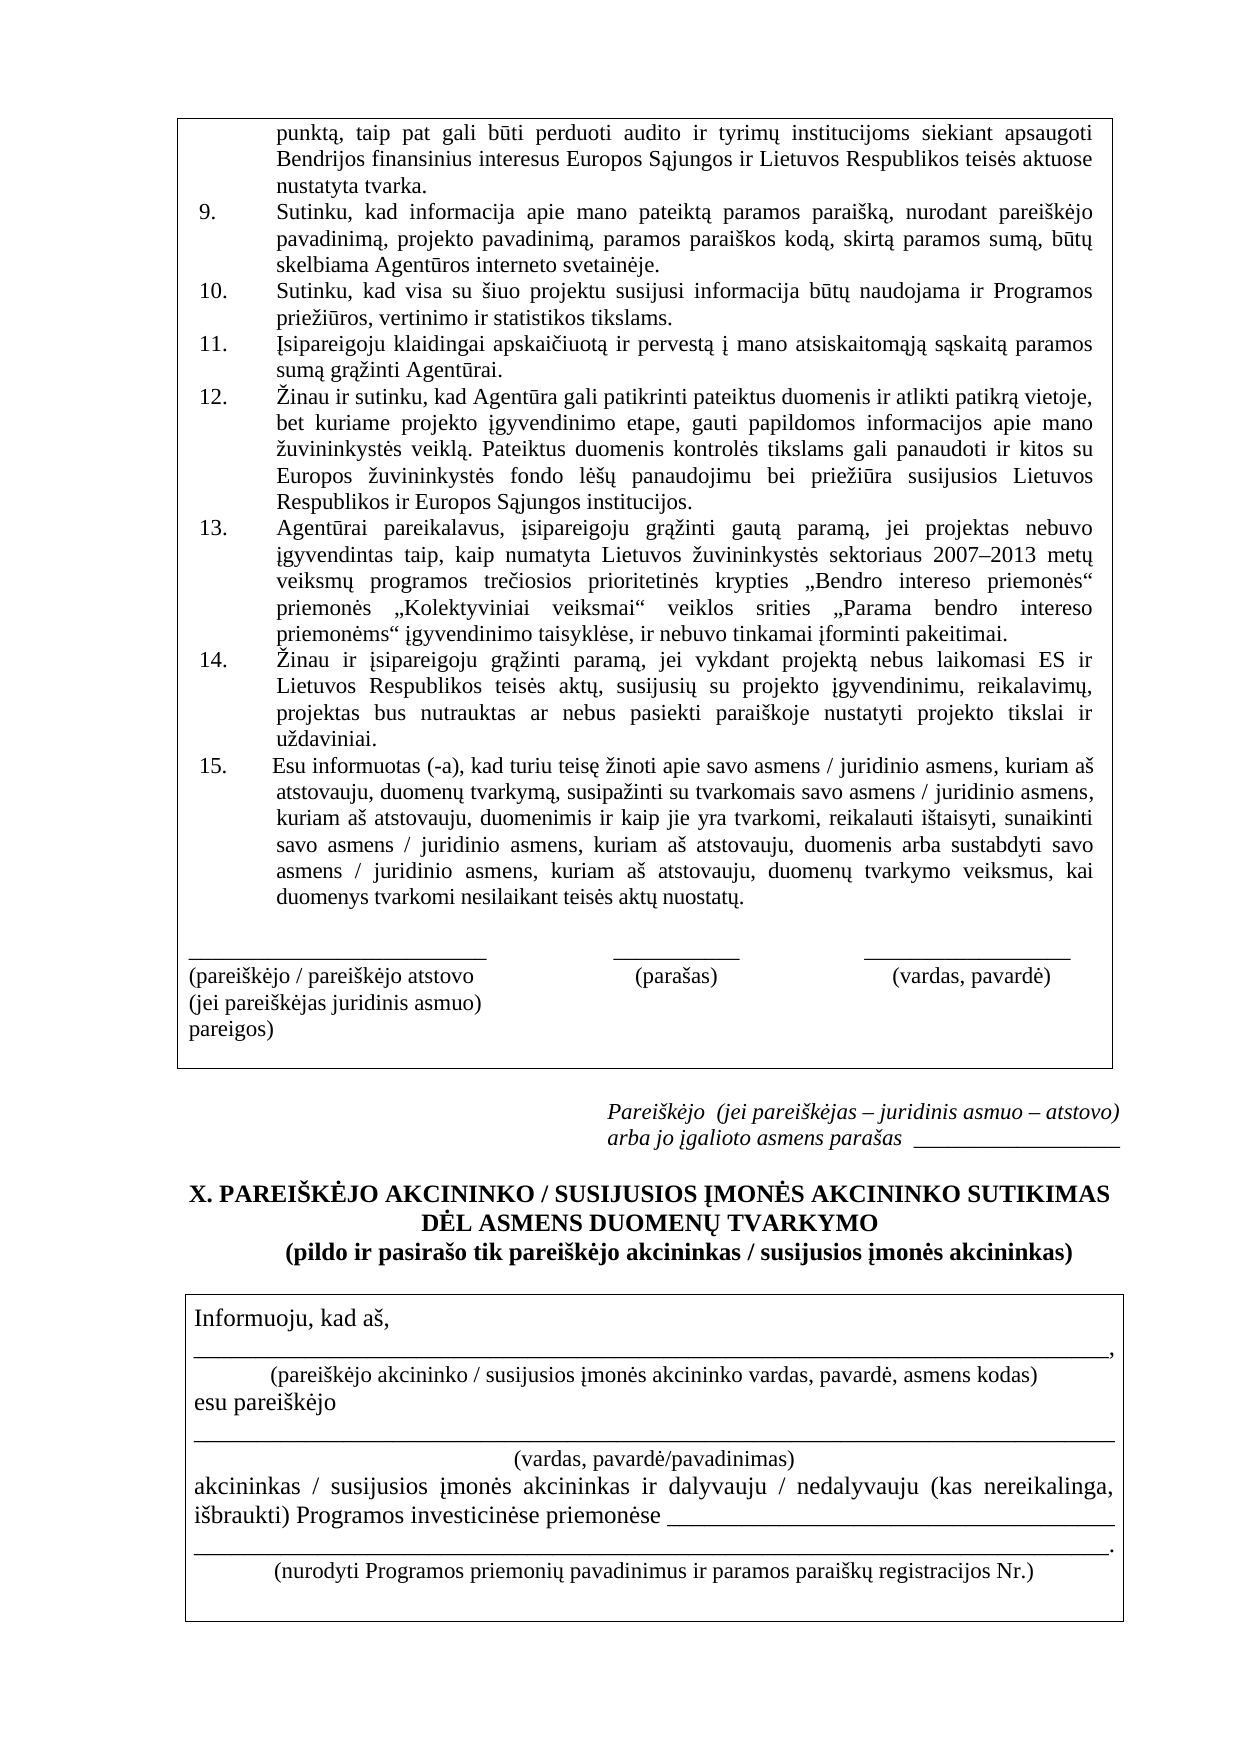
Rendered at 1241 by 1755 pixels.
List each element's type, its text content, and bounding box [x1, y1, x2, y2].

table_cell ___________ (parašas) [531, 936, 822, 1042]
table_cell [531, 1042, 1112, 1068]
text X. PAREIŠKĖJO AKCININKO / SUSIJUSIOS ĮMONĖS AKCININKO SUTIKIMAS DĖL ASMENS DUOMENŲ TVARKYMO [177, 1179, 1122, 1237]
text (pildo ir pasirašo tik pareiškėjo akcininkas / susijusios įmonės akcininkas) [177, 1237, 1122, 1265]
table_header Informuoju, kad aš, , (pareiškėjo akcininko / susijusios įmonės akcininko vardas, pavardė, asmens kodas) esu pareiškėjo _ (vardas, pavardė/pavadinimas) akcininkas / susijusios įmonės akcininkas ir dalyvauju / nedalyvauju (kas nereikalinga, išbraukti) Programos investicinėse priemonėse _ . (nurodyti Programos priemonių pavadinimus ir paramos paraiškų registracijos Nr.) Esu informuotas (-a) ir sutinku, kad mano asmens duomenys gali būti naudojami pareiškėjo _ paramos administravimo tikslais, (vardas, pavardė/pavadinimas) būtų apdorojami ir saugomi informacinėje sistemoje, viešinami visuomenės informavimo tikslais, taip pat gali būti perduoti audito ir tyrimų institucijoms, siekiant apsaugoti EB finansinius interesus EB ir Lietuvos Respublikos teisės aktuose nustatyta tvarka. Esu informuotas (-a), kad turiu teisę žinoti apie savo asmens duomenų tvarkymą, susipažinti su savo duomenų tvarkymo eiga, reikalauti ištaisyti, sunaikinti savo asmens duomenis arba sustabdyti savo asmens duomenų tvarkymo veiksmus, kai duomenys tvarkomi nesilaikant teisės aktų nuostatų. _____________ _______________________ (parašas) (vardas, pavardė) (pareiškėjo akcininko / susijusios įmonės akcininko parašas, vardas, pavardė) [186, 1295, 1123, 1621]
table_cell __________________ (vardas, pavardė) [822, 936, 1112, 1042]
text Pareiškėjo (jei pareiškėjas – juridinis asmuo – atstovo) [177, 1098, 1122, 1124]
text arba jo įgalioto asmens parašas __________________ [177, 1124, 1122, 1150]
table_cell [178, 1042, 531, 1068]
table_header Aš, pretenduodamas gauti paramą pagal priemonę .. , pasirašydamas patvirtinu, kad: 1. Esu susipažinęs su paramos skyrimo sąlygomis. 2. Šioje paraiškoje ir prie jos pridėtuose dokumentuose pateikta informacija yra teisinga. 3. Man nėra iškelta byla dėl bankroto, nesu likviduojamas. 4. Man nežinomos kitos šiame dokumente nenurodytos priežastys, dėl kurių projektas negalėtų būti įgyvendintas ar jo įgyvendinimas būtų atidedamas, arba dėl kurių projektas nebūtų įgyvendintas nustatytu laikotarpiu. 5. Sutinku, kad paraiška gali būti atmesta, jeigu joje pateikti ne visi prašomi duomenys (įskaitant šią deklaraciją). 6. Sutinku, kad paraiškoje pateikti duomenys būtų tvarkomi ir saugomi Europos žuvininkystės priemonių administravimo informacinėje sistemoje. 7. Sutinku, kad mano tinkamumas gauti paramą bus vertinamas pagal mano pateiktus ir atitinkamais dokumentais pagrįstus duomenis bei viešuosiuose registruose esančius duomenis. 8. Esu informuotas (-a) ir sutinku, kad duomenys apie skirtą paramą bus viešinami visuomenės informavimo tikslais pagal 2007 m. kovo 26 d. Komisijos reglamento (EB) Nr. 498/2007, nustatančio išsamias Tarybos reglamento (EB) Nr. 1198/2006 dėl Europos žuvininkystės fondo įgyvendinimo taisykles (OL 2007 L 120, p. 1), su paskutiniais pakeitimais, padarytais 2010 m. gruodžio 22 d. Komisijos reglamentu (ES) Nr. 1249/2010 (OL 2010 L 341, p. 3), 30 straipsnį ir 31 straipsnio antrosios pastraipos d punktą, taip pat gali būti perduoti audito ir tyrimų institucijoms siekiant apsaugoti Bendrijos finansinius interesus Europos Sąjungos ir Lietuvos Respublikos teisės aktuose nustatyta tvarka. 9. Sutinku, kad informacija apie mano pateiktą paramos paraišką, nurodant pareiškėjo pavadinimą, projekto pavadinimą, paramos paraiškos kodą, skirtą paramos sumą, būtų skelbiama Agentūros interneto svetainėje. 10. Sutinku, kad visa su šiuo projektu susijusi informacija būtų naudojama ir Programos priežiūros, vertinimo ir statistikos tikslams. 11. Įsipareigoju klaidingai apskaičiuotą ir pervestą į mano atsiskaitomąją sąskaitą paramos sumą grąžinti Agentūrai. 12. Žinau ir sutinku, kad Agentūra gali patikrinti pateiktus duomenis ir atlikti patikrą vietoje, bet kuriame projekto įgyvendinimo etape, gauti papildomos informacijos apie mano žuvininkystės veiklą. Pateiktus duomenis kontrolės tikslams gali panaudoti ir kitos su Europos žuvininkystės fondo lėšų panaudojimu bei priežiūra susijusios Lietuvos Respublikos ir Europos Sąjungos institucijos. 13. Agentūrai pareikalavus, įsipareigoju grąžinti gautą paramą, jei projektas nebuvo įgyvendintas taip, kaip numatyta Lietuvos žuvininkystės sektoriaus 2007–2013 metų veiksmų programos trečiosios prioritetinės krypties „Bendro intereso priemonės“ priemonės „Kolektyviniai veiksmai“ veiklos srities „Parama bendro intereso priemonėms“ įgyvendinimo taisyklėse, ir nebuvo tinkamai įforminti pakeitimai. 14. Žinau ir įsipareigoju grąžinti paramą, jei vykdant projektą nebus laikomasi ES ir Lietuvos Respublikos teisės aktų, susijusių su projekto įgyvendinimu, reikalavimų, projektas bus nutrauktas ar nebus pasiekti paraiškoje nustatyti projekto tikslai ir uždaviniai. 15. Esu informuotas (-a), kad turiu teisę žinoti apie savo asmens / juridinio asmens, kuriam aš atstovauju, duomenų tvarkymą, susipažinti su tvarkomais savo asmens / juridinio asmens, kuriam aš atstovauju, duomenimis ir kaip jie yra tvarkomi, reikalauti ištaisyti, sunaikinti savo asmens / juridinio asmens, kuriam aš atstovauju, duomenis arba sustabdyti savo asmens / juridinio asmens, kuriam aš atstovauju, duomenų tvarkymo veiksmus, kai duomenys tvarkomi nesilaikant teisės aktų nuostatų. [178, 119, 1112, 936]
table_cell __________________________ (pareiškėjo / pareiškėjo atstovo (jei pareiškėjas juridinis asmuo) pareigos) [178, 936, 531, 1042]
